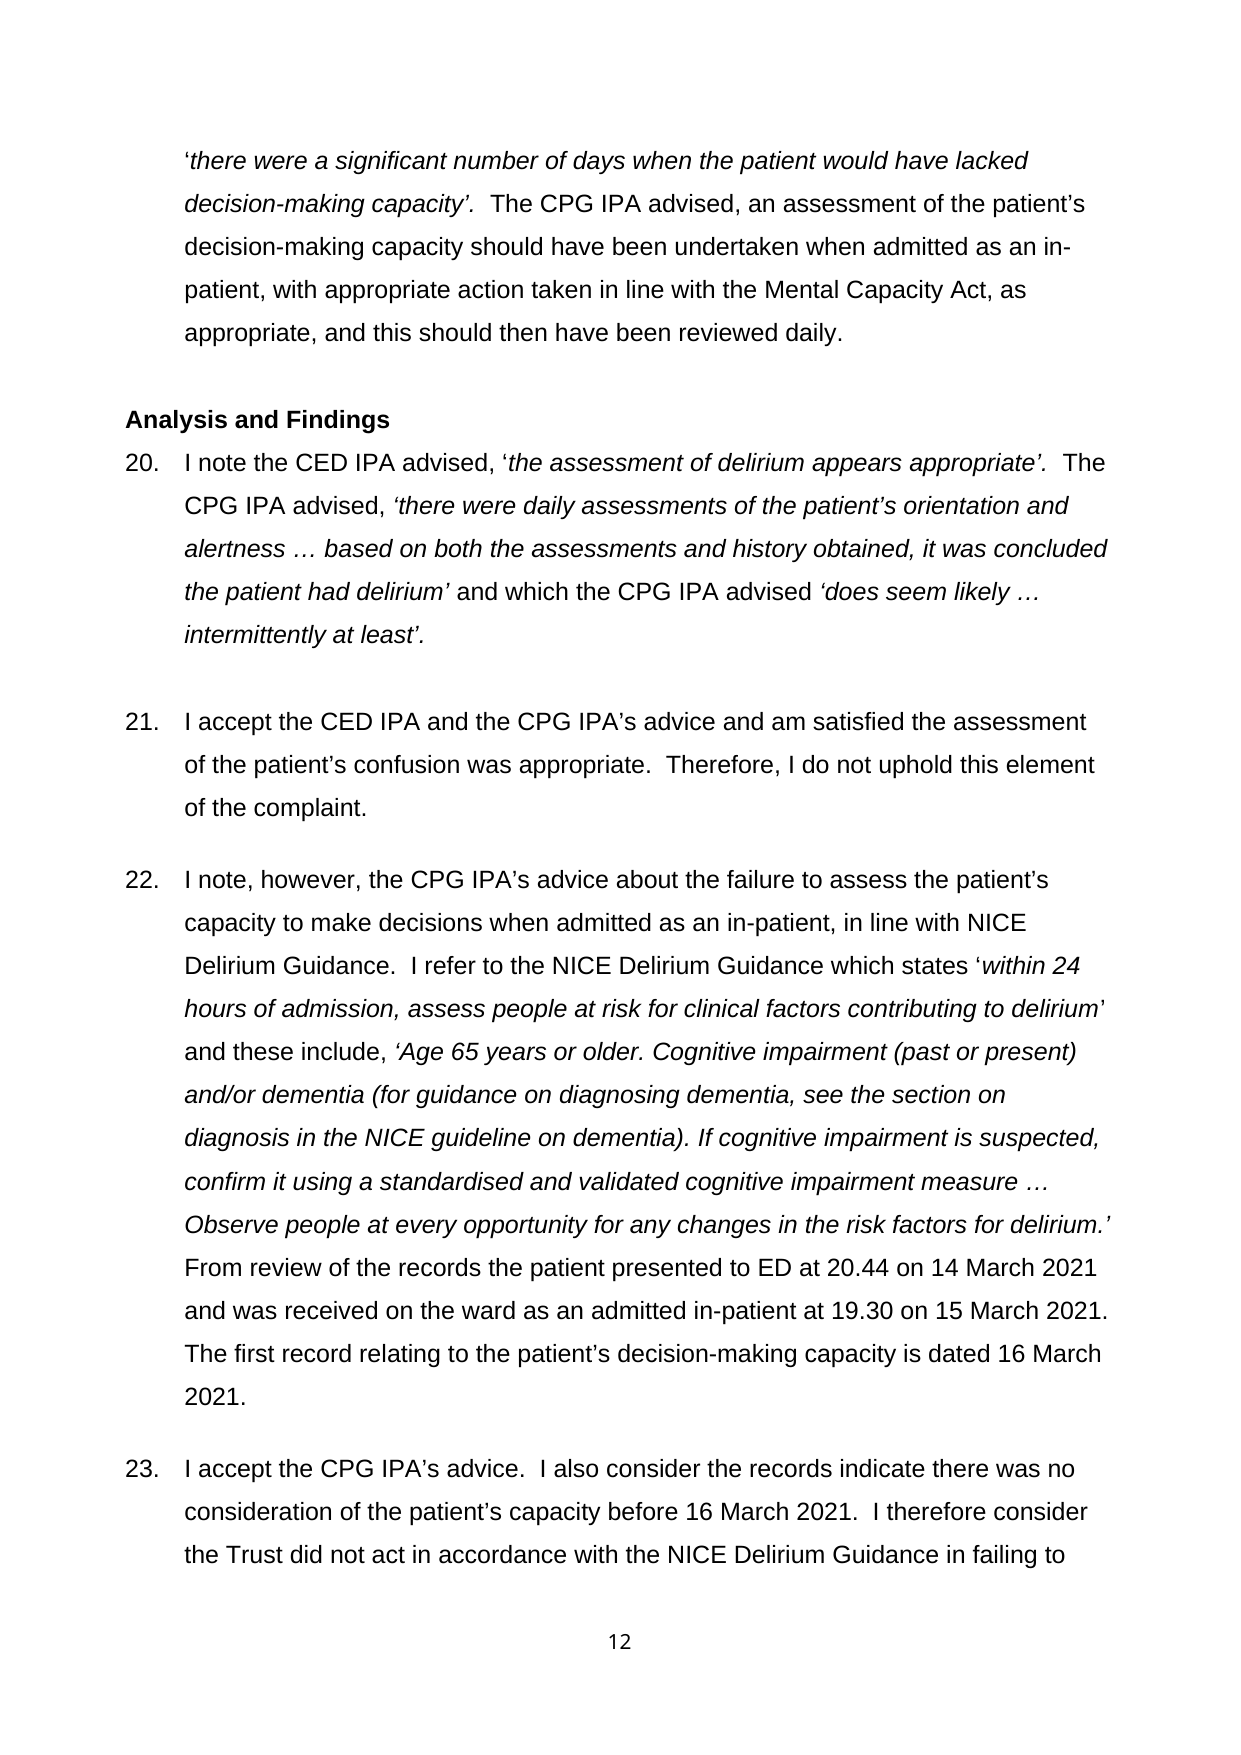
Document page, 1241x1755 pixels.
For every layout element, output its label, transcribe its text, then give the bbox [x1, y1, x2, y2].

list I accept the CED IPA and the CPG IPA’s advice and am satisfied the assessment of the patient’s confusion was appropriate. Therefore, I do not uphold this element of the complaint. [125, 706, 1113, 821]
list ‘there were a significant number of days when the patient would have lacked decision-making capacity’. The CPG IPA advised, an assessment of the patient’s decision-making capacity should have been undertaken when admitted as an in-patient, with appropriate action taken in line with the Mental Capacity Act, as appropriate, and this should then have been reviewed daily. [125, 146, 1113, 347]
list I accept the CPG IPA’s advice. I also consider the records indicate there was no consideration of the patient’s capacity before 16 March 2021. I therefore consider the Trust did not act in accordance with the NICE Delirium Guidance in failing to [125, 1454, 1113, 1569]
text Analysis and Findings [125, 404, 1113, 433]
list I note the CED IPA advised, ‘the assessment of delirium appears appropriate’. The CPG IPA advised, ‘there were daily assessments of the patient’s orientation and alertness … based on both the assessments and history obtained, it was concluded the patient had delirium’ and which the CPG IPA advised ‘does seem likely … intermittently at least’. [125, 448, 1113, 649]
list I note, however, the CPG IPA’s advice about the failure to assess the patient’s capacity to make decisions when admitted as an in-patient, in line with NICE Delirium Guidance. I refer to the NICE Delirium Guidance which states ‘within 24 hours of admission, assess people at risk for clinical factors contributing to delirium’ and these include, ‘Age 65 years or older. Cognitive impairment (past or present) and/or dementia (for guidance on diagnosing dementia, see the section on diagnosis in the NICE guideline on dementia). If cognitive impairment is suspected, confirm it using a standardised and validated cognitive impairment measure … Observe people at every opportunity for any changes in the risk factors for delirium.’ From review of the records the patient presented to ED at 20.44 on 14 March 2021 and was received on the ward as an admitted in-patient at 19.30 on 15 March 2021. The first record relating to the patient’s decision-making capacity is dated 16 March 2021. [125, 864, 1113, 1411]
